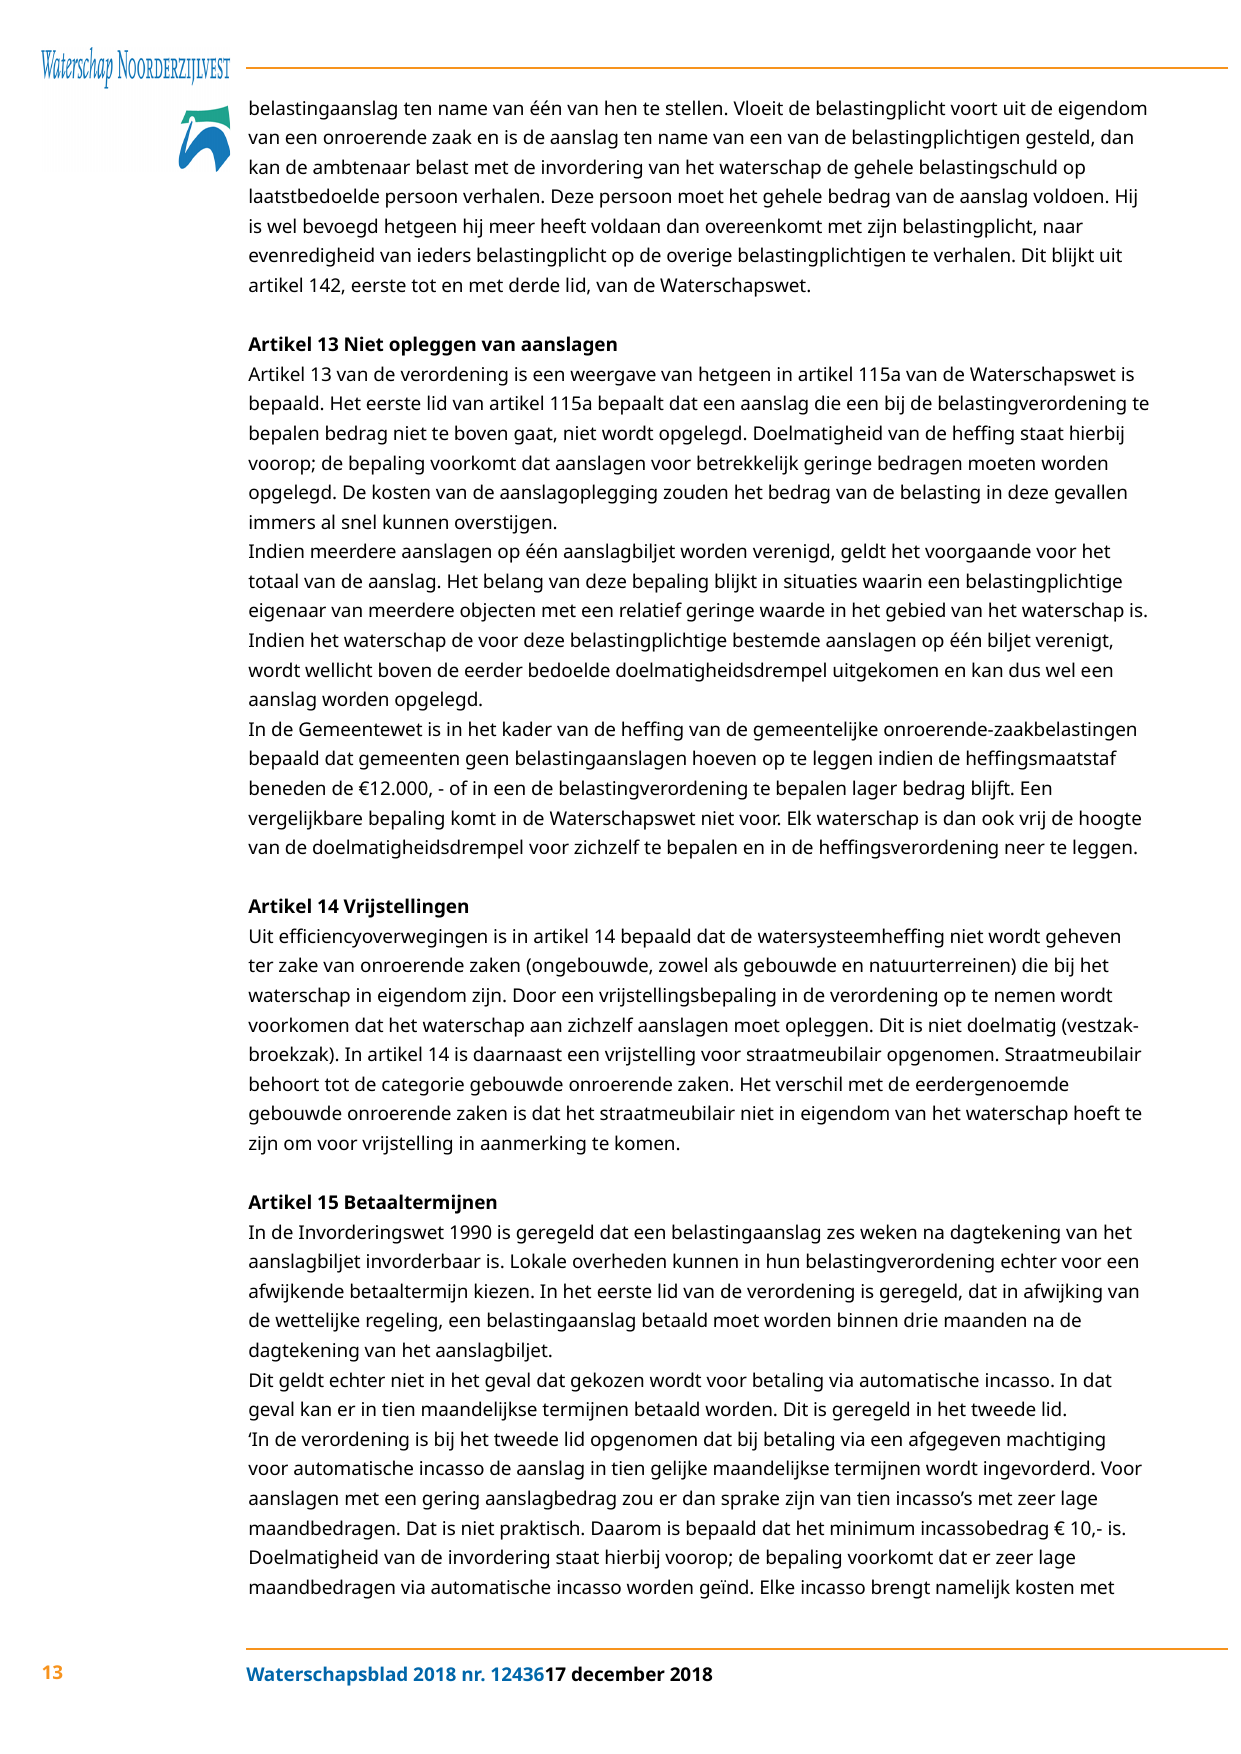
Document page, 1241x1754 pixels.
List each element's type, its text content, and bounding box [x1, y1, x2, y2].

text ‘In de verordening is bij het tweede lid opgenomen dat bij betaling via een afgegeven machtiging voor automatische incasso de aanslag in tien gelijke maandelijkse termijnen wordt ingevorderd. Voor aanslagen met een gering aanslagbedrag zou er dan sprake zijn van tien incasso’s met zeer lage maandbedragen. Dat is niet praktisch. Daarom is bepaald dat het minimum incassobedrag € 10,- is. Doelmatigheid van de invordering staat hierbij voorop; de bepaling voorkomt dat er zeer lage maandbedragen via automatische incasso worden geïnd. Elke incasso brengt namelijk kosten met [248, 1426, 1152, 1600]
text Indien meerdere aanslagen op één aanslagbiljet worden verenigd, geldt het voorgaande voor het totaal van de aanslag. Het belang van deze bepaling blijkt in situaties waarin een belastingplichtige eigenaar van meerdere objecten met een relatief geringe waarde in het gebied van het waterschap is. Indien het waterschap de voor deze belastingplichtige bestemde aanslagen op één biljet verenigt, wordt wellicht boven de eerder bedoelde doelmatigheidsdrempel uitgekomen en kan dus wel een aanslag worden opgelegd. [248, 538, 1152, 712]
text Artikel 13 Niet opleggen van aanslagen [248, 331, 1152, 357]
text In de Invorderingswet 1990 is geregeld dat een belastingaanslag zes weken na dagtekening van het aanslagbiljet invorderbaar is. Lokale overheden kunnen in hun belastingverordening echter voor een afwijkende betaaltermijn kiezen. In het eerste lid van de verordening is geregeld, dat in afwijking van de wettelijke regeling, een belastingaanslag betaald moet worden binnen drie maanden na de dagtekening van het aanslagbiljet. [248, 1219, 1152, 1363]
text Artikel 15 Betaaltermijnen [248, 1189, 1152, 1215]
text Artikel 13 van de verordening is een weergave van hetgeen in artikel 115a van de Waterschapswet is bepaald. Het eerste lid van artikel 115a bepaalt dat een aanslag die een bij de belastingverordening te bepalen bedrag niet te boven gaat, niet wordt opgelegd. Doelmatigheid van de heffing staat hierbij voorop; de bepaling voorkomt dat aanslagen voor betrekkelijk geringe bedragen moeten worden opgelegd. De kosten van de aanslagoplegging zouden het bedrag van de belasting in deze gevallen immers al snel kunnen overstijgen. [248, 361, 1152, 535]
picture [41, 47, 231, 172]
text Uit efficiencyoverwegingen is in artikel 14 bepaald dat de watersysteemheffing niet wordt geheven ter zake van onroerende zaken (ongebouwde, zowel als gebouwde en natuurterreinen) die bij het waterschap in eigendom zijn. Door een vrijstellingsbepaling in de verordening op te nemen wordt voorkomen dat het waterschap aan zichzelf aanslagen moet opleggen. Dit is niet doelmatig (vestzak-broekzak). In artikel 14 is daarnaast een vrijstelling voor straatmeubilair opgenomen. Straatmeubilair behoort tot de categorie gebouwde onroerende zaken. Het verschil met de eerdergenoemde gebouwde onroerende zaken is dat het straatmeubilair niet in eigendom van het waterschap hoeft te zijn om voor vrijstelling in aanmerking te komen. [248, 923, 1152, 1156]
text Artikel 14 Vrijstellingen [248, 893, 1152, 919]
text In de Gemeentewet is in het kader van de heffing van de gemeentelijke onroerende-zaakbelastingen bepaald dat gemeenten geen belastingaanslagen hoeven op te leggen indien de heffingsmaatstaf beneden de €12.000, - of in een de belastingverordening te bepalen lager bedrag blijft. Een vergelijkbare bepaling komt in de Waterschapswet niet voor. Elk waterschap is dan ook vrij de hoogte van de doelmatigheidsdrempel voor zichzelf te bepalen en in de heffingsverordening neer te leggen. [248, 716, 1152, 860]
text Dit geldt echter niet in het geval dat gekozen wordt voor betaling via automatische incasso. In dat geval kan er in tien maandelijkse termijnen betaald worden. Dit is geregeld in het tweede lid. [248, 1367, 1152, 1422]
text belastingaanslag ten name van één van hen te stellen. Vloeit de belastingplicht voort uit de eigendom van een onroerende zaak en is de aanslag ten name van een van de belastingplichtigen gesteld, dan kan de ambtenaar belast met de invordering van het waterschap de gehele belastingschuld op laatstbedoelde persoon verhalen. Deze persoon moet het gehele bedrag van de aanslag voldoen. Hij is wel bevoegd hetgeen hij meer heeft voldaan dan overeenkomt met zijn belastingplicht, naar evenredigheid van ieders belastingplicht op de overige belastingplichtigen te verhalen. Dit blijkt uit artikel 142, eerste tot en met derde lid, van de Waterschapswet. [248, 95, 1152, 298]
